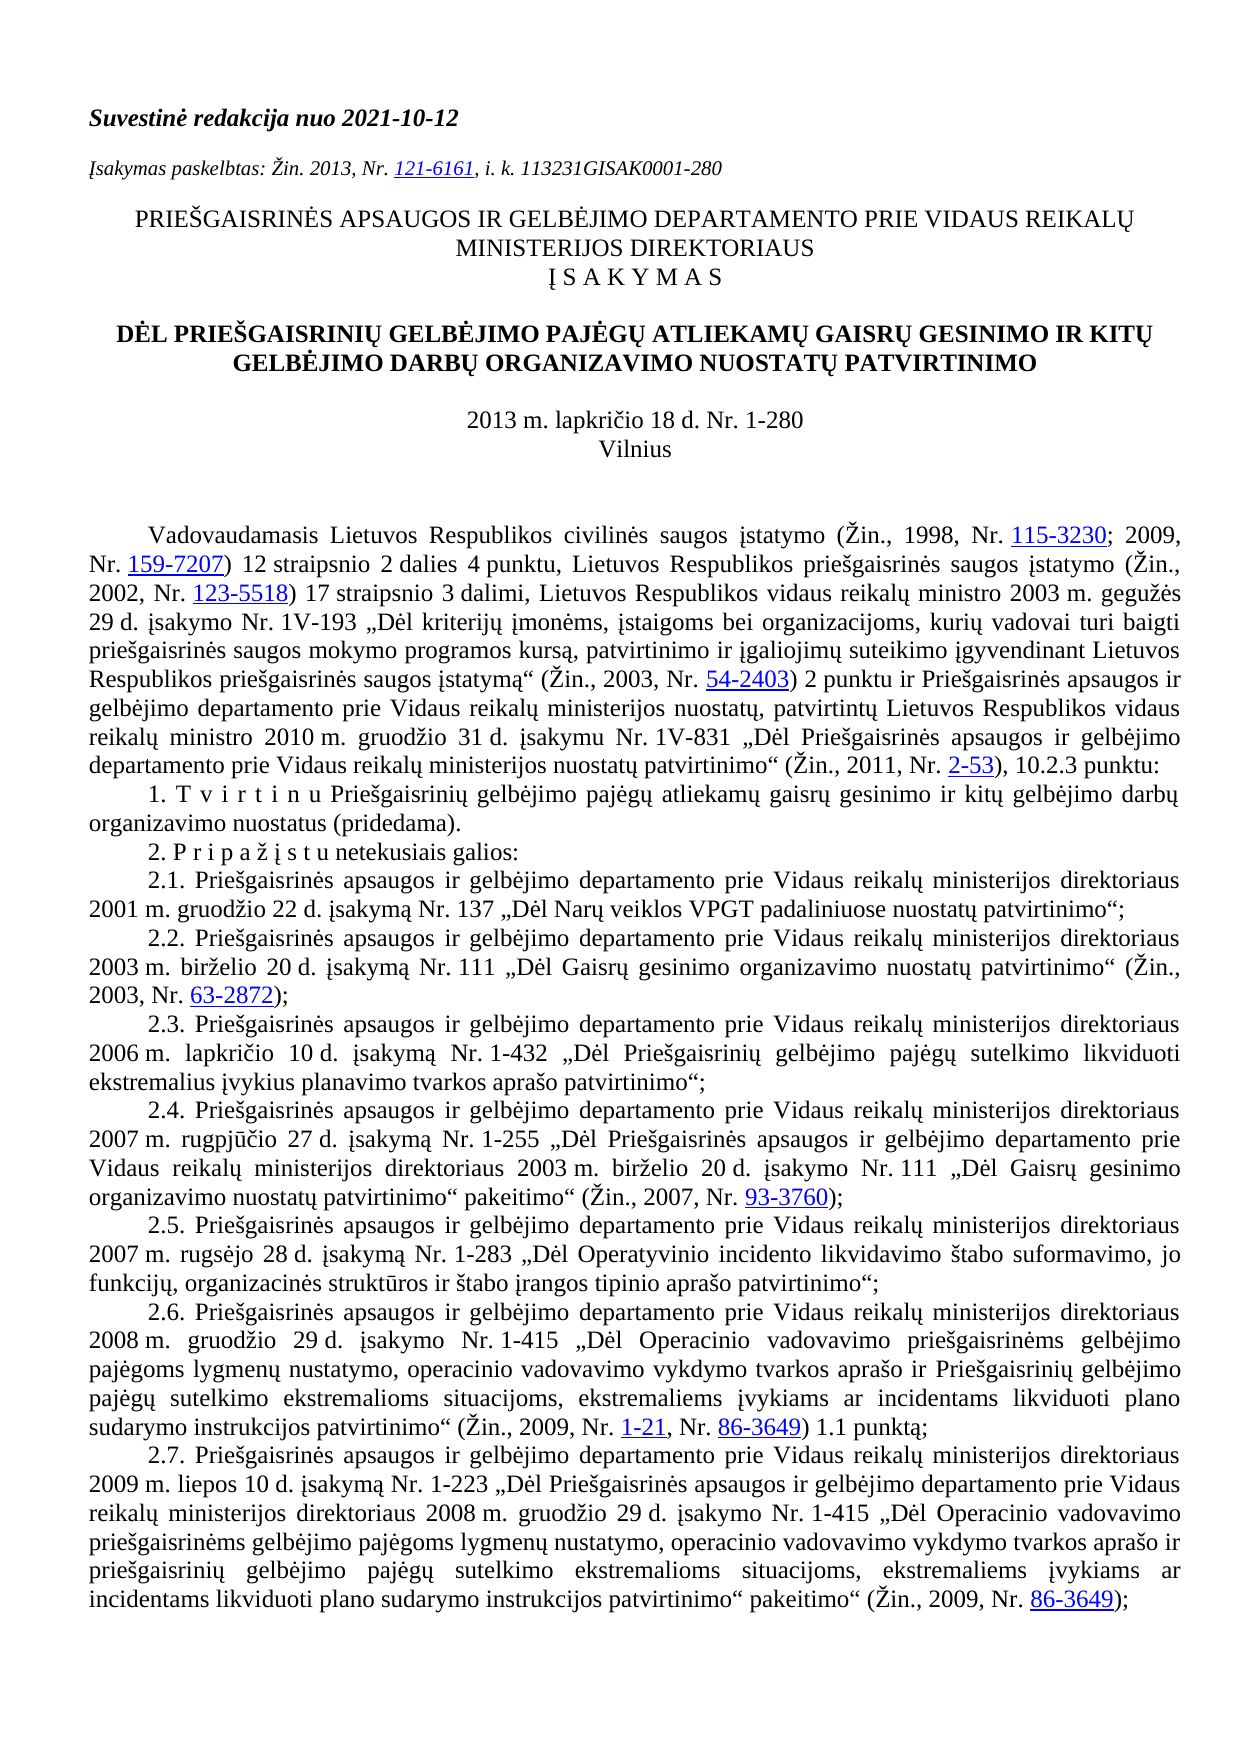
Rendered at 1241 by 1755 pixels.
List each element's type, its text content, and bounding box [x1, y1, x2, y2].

text DĖL priešgaisrinių gelbėjimo pajėgų atliekamų GAISRŲ GESINIMO IR KITŲ GELBĖJIMO DARBŲ ORGANIZAVIMO NUOSTATŲ PATVIRTINIMO [89, 319, 1181, 377]
text PRIEŠGAISRINĖS APSAUGOS IR GELBĖJIMO DEPARTAMENTO PRIE VIDAUS REIKALŲ MINISTERIJOS DIREKTORIAUS [89, 204, 1181, 262]
text 2.1. Priešgaisrinės apsaugos ir gelbėjimo departamento prie Vidaus reikalų ministerijos direktoriaus 2001 m. gruodžio 22 d. įsakymą Nr. 137 „Dėl Narų veiklos VPGT padaliniuose nuostatų patvirtinimo“; [89, 866, 1181, 923]
text 2.4. Priešgaisrinės apsaugos ir gelbėjimo departamento prie Vidaus reikalų ministerijos direktoriaus 2007 m. rugpjūčio 27 d. įsakymą Nr. 1-255 „Dėl Priešgaisrinės apsaugos ir gelbėjimo departamento prie Vidaus reikalų ministerijos direktoriaus 2003 m. birželio 20 d. įsakymo Nr. 111 „Dėl Gaisrų gesinimo organizavimo nuostatų patvirtinimo“ pakeitimo“ (Žin., 2007, Nr. 93-3760); [89, 1096, 1181, 1211]
text 2. P r i p a ž į s t u netekusiais galios: [89, 837, 1181, 866]
text Vilnius [89, 434, 1181, 463]
text 2013 m. lapkričio 18 d. Nr. 1-280 [89, 406, 1181, 434]
text Vadovaudamasis Lietuvos Respublikos civilinės saugos įstatymo (Žin., 1998, Nr. 115-3230; 2009, Nr. 159-7207) 12 straipsnio 2 dalies 4 punktu, Lietuvos Respublikos priešgaisrinės saugos įstatymo (Žin., 2002, Nr. 123-5518) 17 straipsnio 3 dalimi, Lietuvos Respublikos vidaus reikalų ministro 2003 m. gegužės 29 d. įsakymo Nr. 1V-193 „Dėl kriterijų įmonėms, įstaigoms bei organizacijoms, kurių vadovai turi baigti priešgaisrinės saugos mokymo programos kursą, patvirtinimo ir įgaliojimų suteikimo įgyvendinant Lietuvos Respublikos priešgaisrinės saugos įstatymą“ (Žin., 2003, Nr. 54-2403) 2 punktu ir Priešgaisrinės apsaugos ir gelbėjimo departamento prie Vidaus reikalų ministerijos nuostatų, patvirtintų Lietuvos Respublikos vidaus reikalų ministro 2010 m. gruodžio 31 d. įsakymu Nr. 1V-831 „Dėl Priešgaisrinės apsaugos ir gelbėjimo departamento prie Vidaus reikalų ministerijos nuostatų patvirtinimo“ (Žin., 2011, Nr. 2-53), 10.2.3 punktu: [89, 521, 1181, 779]
text Į S A K Y M A S [89, 262, 1181, 291]
text 2.3. Priešgaisrinės apsaugos ir gelbėjimo departamento prie Vidaus reikalų ministerijos direktoriaus 2006 m. lapkričio 10 d. įsakymą Nr. 1-432 „Dėl Priešgaisrinių gelbėjimo pajėgų sutelkimo likviduoti ekstremalius įvykius planavimo tvarkos aprašo patvirtinimo“; [89, 1009, 1181, 1096]
text Įsakymas paskelbtas: Žin. 2013, Nr. 121-6161, i. k. 113231GISAK0001-280 [89, 156, 1181, 180]
text 2.2. Priešgaisrinės apsaugos ir gelbėjimo departamento prie Vidaus reikalų ministerijos direktoriaus 2003 m. birželio 20 d. įsakymą Nr. 111 „Dėl Gaisrų gesinimo organizavimo nuostatų patvirtinimo“ (Žin., 2003, Nr. 63-2872); [89, 923, 1181, 1009]
text 2.7. Priešgaisrinės apsaugos ir gelbėjimo departamento prie Vidaus reikalų ministerijos direktoriaus 2009 m. liepos 10 d. įsakymą Nr. 1-223 „Dėl Priešgaisrinės apsaugos ir gelbėjimo departamento prie Vidaus reikalų ministerijos direktoriaus 2008 m. gruodžio 29 d. įsakymo Nr. 1-415 „Dėl Operacinio vadovavimo priešgaisrinėms gelbėjimo pajėgoms lygmenų nustatymo, operacinio vadovavimo vykdymo tvarkos aprašo ir priešgaisrinių gelbėjimo pajėgų sutelkimo ekstremalioms situacijoms, ekstremaliems įvykiams ar incidentams likviduoti plano sudarymo instrukcijos patvirtinimo“ pakeitimo“ (Žin., 2009, Nr. 86-3649); [89, 1441, 1181, 1613]
text 2.6. Priešgaisrinės apsaugos ir gelbėjimo departamento prie Vidaus reikalų ministerijos direktoriaus 2008 m. gruodžio 29 d. įsakymo Nr. 1-415 „Dėl Operacinio vadovavimo priešgaisrinėms gelbėjimo pajėgoms lygmenų nustatymo, operacinio vadovavimo vykdymo tvarkos aprašo ir priešgaisrinių gelbėjimo pajėgų sutelkimo ekstremalioms situacijoms, ekstremaliems įvykiams ar incidentams likviduoti plano sudarymo instrukcijos patvirtinimo“ (Žin., 2009, Nr. 1-21, Nr. 86-3649) 1.1 punktą; [89, 1297, 1181, 1441]
text 1. T v i r t i n u Priešgaisrinių gelbėjimo pajėgų atliekamų gaisrų gesinimo ir kitų gelbėjimo darbų organizavimo nuostatus (pridedama). [89, 779, 1181, 837]
text Suvestinė redakcija nuo 2021-10-12 [89, 103, 1181, 132]
text 2.5. Priešgaisrinės apsaugos ir gelbėjimo departamento prie Vidaus reikalų ministerijos direktoriaus 2007 m. rugsėjo 28 d. įsakymą Nr. 1-283 „Dėl Operatyvinio incidento likvidavimo štabo suformavimo, jo funkcijų, organizacinės struktūros ir štabo įrangos tipinio aprašo patvirtinimo“; [89, 1211, 1181, 1297]
